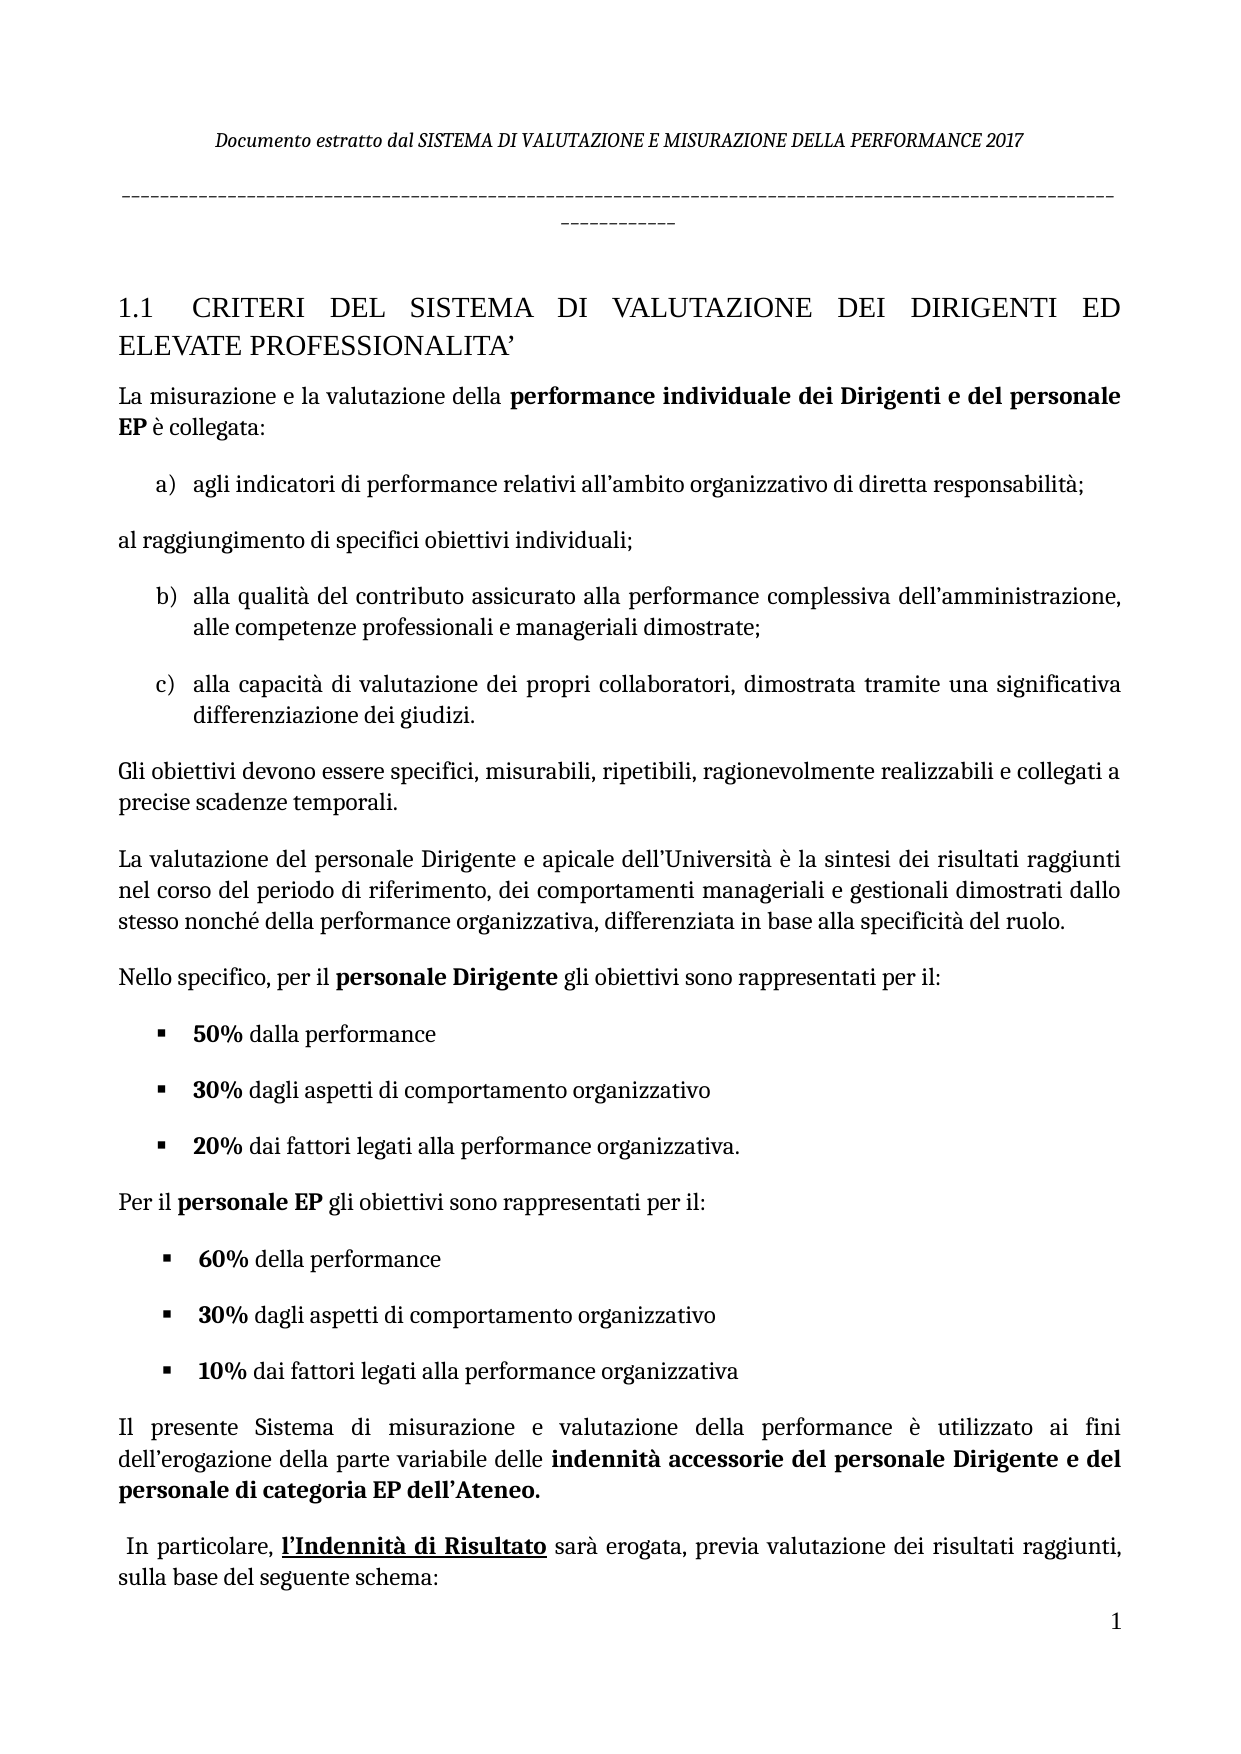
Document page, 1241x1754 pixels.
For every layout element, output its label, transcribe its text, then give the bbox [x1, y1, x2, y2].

text al raggiungimento di specifici obiettivi individuali; [118, 523, 1122, 554]
list alla qualità del contributo assicurato alla performance complessiva dell’amministrazione, alle competenze professionali e manageriali dimostrate; [156, 579, 1122, 642]
text Per il personale EP gli obiettivi sono rappresentati per il: [118, 1186, 1122, 1217]
list 60% della performance [161, 1242, 1122, 1273]
text La valutazione del personale Dirigente e apicale dell’Università è la sintesi dei risultati raggiunti nel corso del periodo di riferimento, dei comportamenti manageriali e gestionali dimostrati dallo stesso nonché della performance organizzativa, differenziata in base alla specificità del ruolo. [118, 842, 1122, 936]
text Documento estratto dal SISTEMA DI VALUTAZIONE E MISURAZIONE DELLA PERFORMANCE 2017 [118, 128, 1122, 152]
list alla capacità di valutazione dei propri collaboratori, dimostrata tramite una significativa differenziazione dei giudizi. [156, 667, 1122, 729]
text Gli obiettivi devono essere specifici, misurabili, ripetibili, ragionevolmente realizzabili e collegati a precise scadenze temporali. [118, 754, 1122, 817]
text In particolare, l’Indennità di Risultato sarà erogata, previa valutazione dei risultati raggiunti, sulla base del seguente schema: [118, 1529, 1122, 1592]
list 50% dalla performance [156, 1017, 1122, 1048]
list 10% dai fattori legati alla performance organizzativa [161, 1354, 1122, 1386]
list agli indicatori di performance relativi all’ambito organizzativo di diretta responsabilità; [156, 467, 1122, 498]
list 30% dagli aspetti di comportamento organizzativo [161, 1298, 1122, 1329]
list 30% dagli aspetti di comportamento organizzativo [156, 1073, 1122, 1104]
text ___________________________________________________________________________________________________________________ [118, 177, 1122, 228]
text La misurazione e la valutazione della performance individuale dei Dirigenti e del personale EP è collegata: [118, 379, 1122, 442]
list 20% dai fattori legati alla performance organizzativa. [156, 1129, 1122, 1161]
subtitle CRITERI DEL SISTEMA DI VALUTAZIONE DEI DIRIGENTI ED ELEVATE PROFESSIONALITA’ [117, 290, 1122, 362]
text Il presente Sistema di misurazione e valutazione della performance è utilizzato ai fini dell’erogazione della parte variabile delle indennità accessorie del personale Dirigente e del personale di categoria EP dell’Ateneo. [118, 1411, 1122, 1504]
text Nello specifico, per il personale Dirigente gli obiettivi sono rappresentati per il: [118, 961, 1122, 992]
